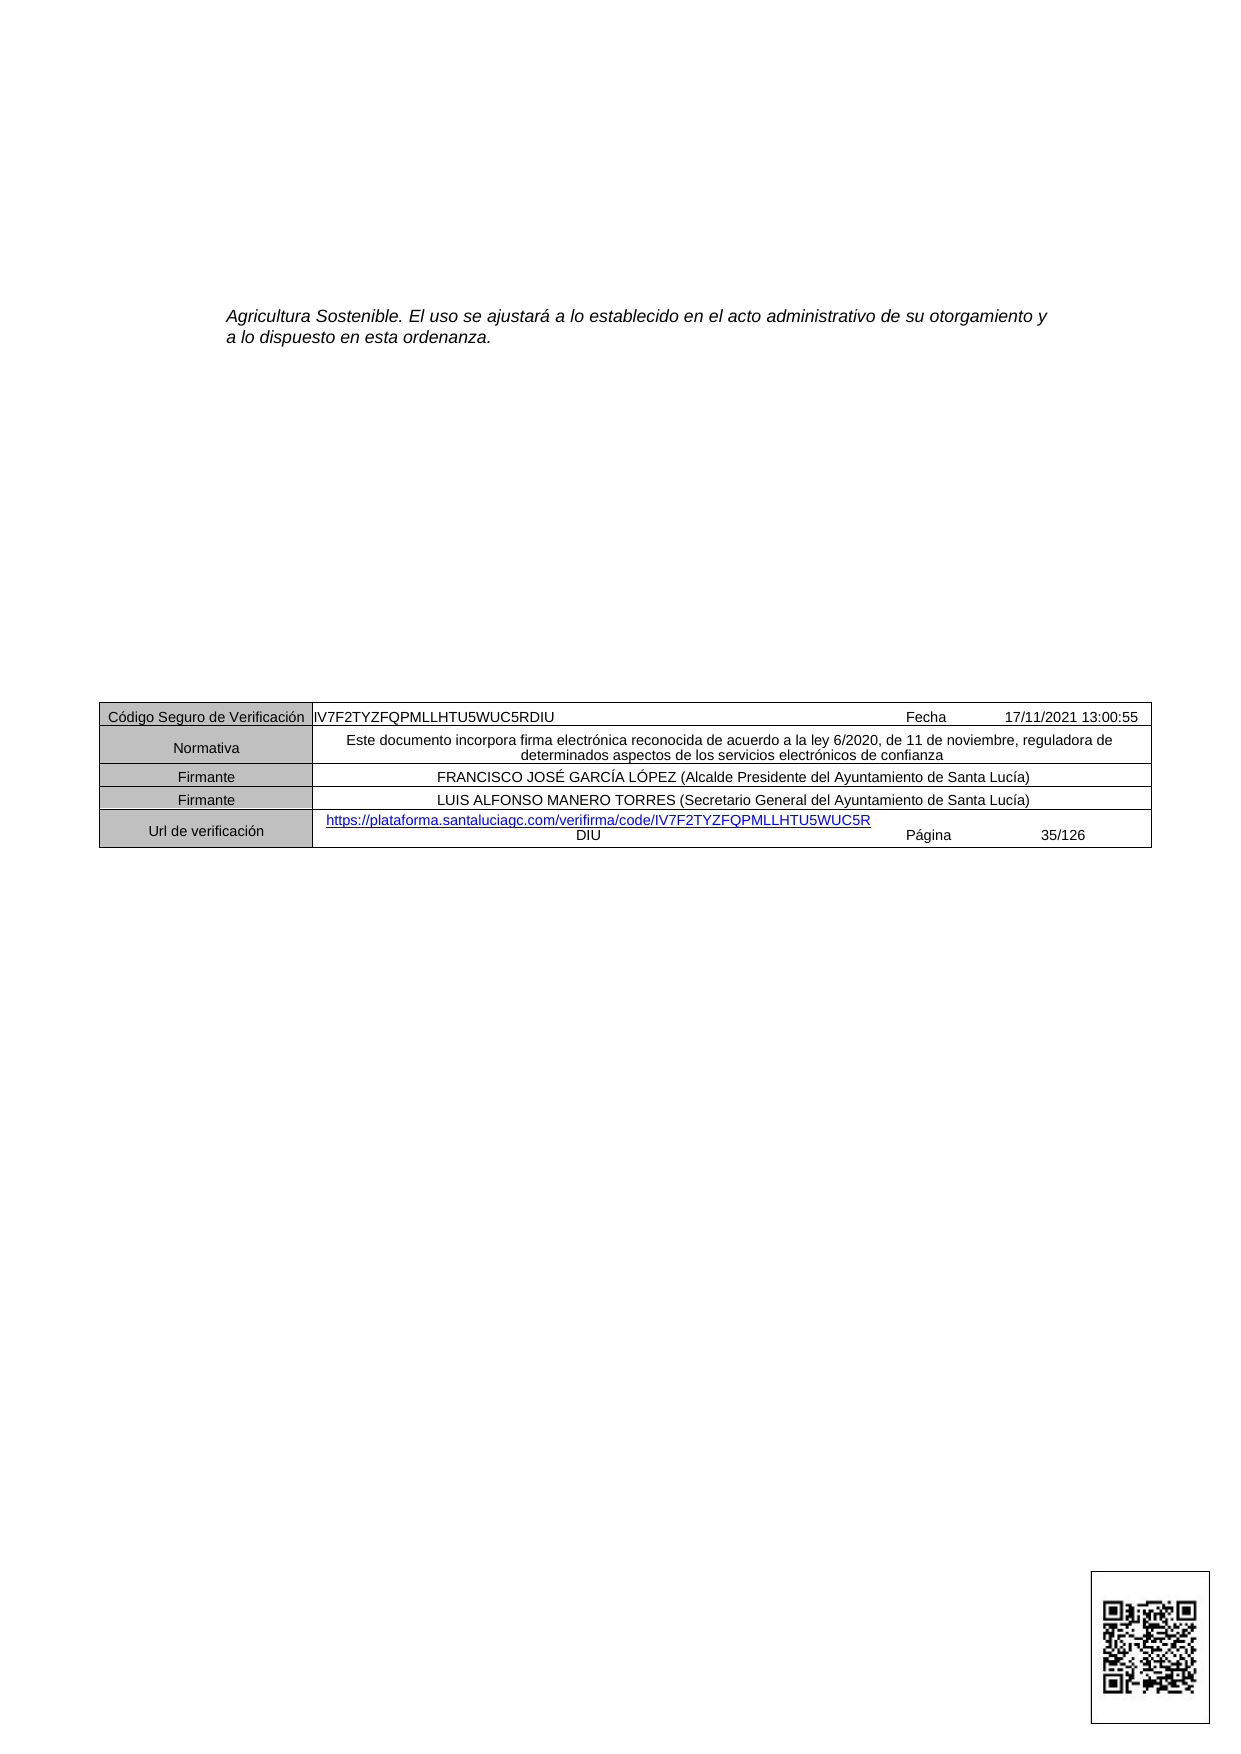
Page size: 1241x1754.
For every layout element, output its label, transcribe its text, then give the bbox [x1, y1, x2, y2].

table_cell Normativa [100, 726, 312, 763]
table_cell Firmante [100, 787, 312, 808]
table_cell Url de verificación [100, 810, 312, 847]
table_cell https://plataforma.santaluciagc.com/verifirma/code/IV7F2TYZFQPMLLHTU5WUC5R DIU Página 35/126 [313, 810, 1151, 847]
table_cell FRANCISCO JOSÉ GARCÍA LÓPEZ (Alcalde Presidente del Ayuntamiento de Santa Lucía) [313, 764, 1151, 786]
table_cell Este documento incorpora firma electrónica reconocida de acuerdo a la ley 6/2020, de 11 de noviembre, reguladora de determinados aspectos de los servicios electrónicos de confianza [313, 726, 1151, 763]
table_cell LUIS ALFONSO MANERO TORRES (Secretario General del Ayuntamiento de Santa Lucía) [313, 787, 1151, 808]
table_header IV7F2TYZFQPMLLHTU5WUC5RDIU Fecha 17/11/2021 13:00:55 [313, 703, 1151, 725]
text Agricultura Sostenible. El uso se ajustará a lo establecido en el acto administrativo de su otorgamiento y a lo dispuesto en esta ordenanza. [226, 306, 1048, 347]
table_header Código Seguro de Verificación [100, 703, 312, 725]
picture [1092, 1572, 1209, 1723]
table_cell Firmante [100, 764, 312, 786]
